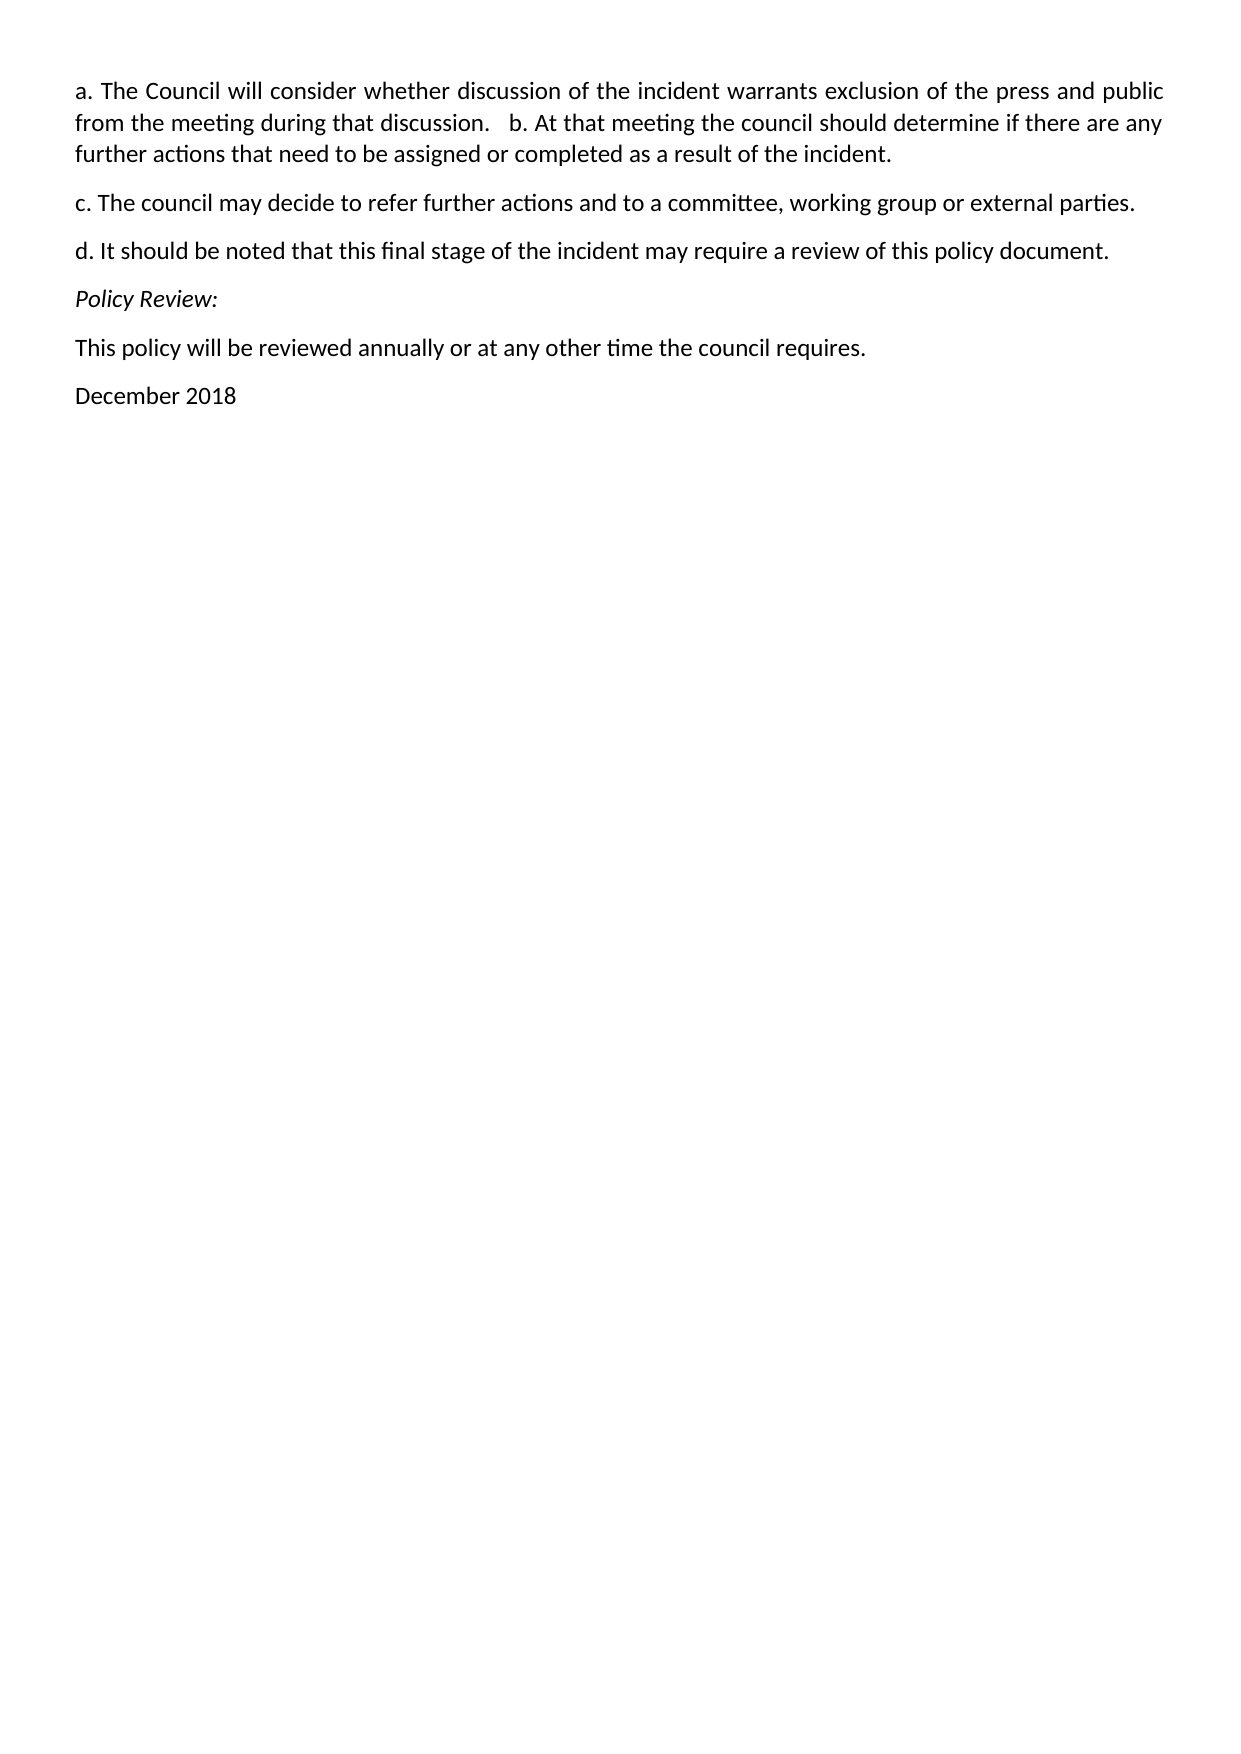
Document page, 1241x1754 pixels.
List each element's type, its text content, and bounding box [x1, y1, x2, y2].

text December 2018 [75, 380, 1165, 411]
text c. The council may decide to refer further actions and to a committee, working group or external parties. [75, 187, 1165, 217]
text a. The Council will consider whether discussion of the incident warrants exclusion of the press and public from the meeting during that discussion. b. At that meeting the council should determine if there are any further actions that need to be assigned or completed as a result of the incident. [75, 75, 1165, 169]
text d. It should be noted that this final stage of the incident may require a review of this policy document. [75, 235, 1165, 266]
text Policy Review: [75, 283, 1165, 314]
text This policy will be reviewed annually or at any other time the council requires. [75, 332, 1165, 362]
